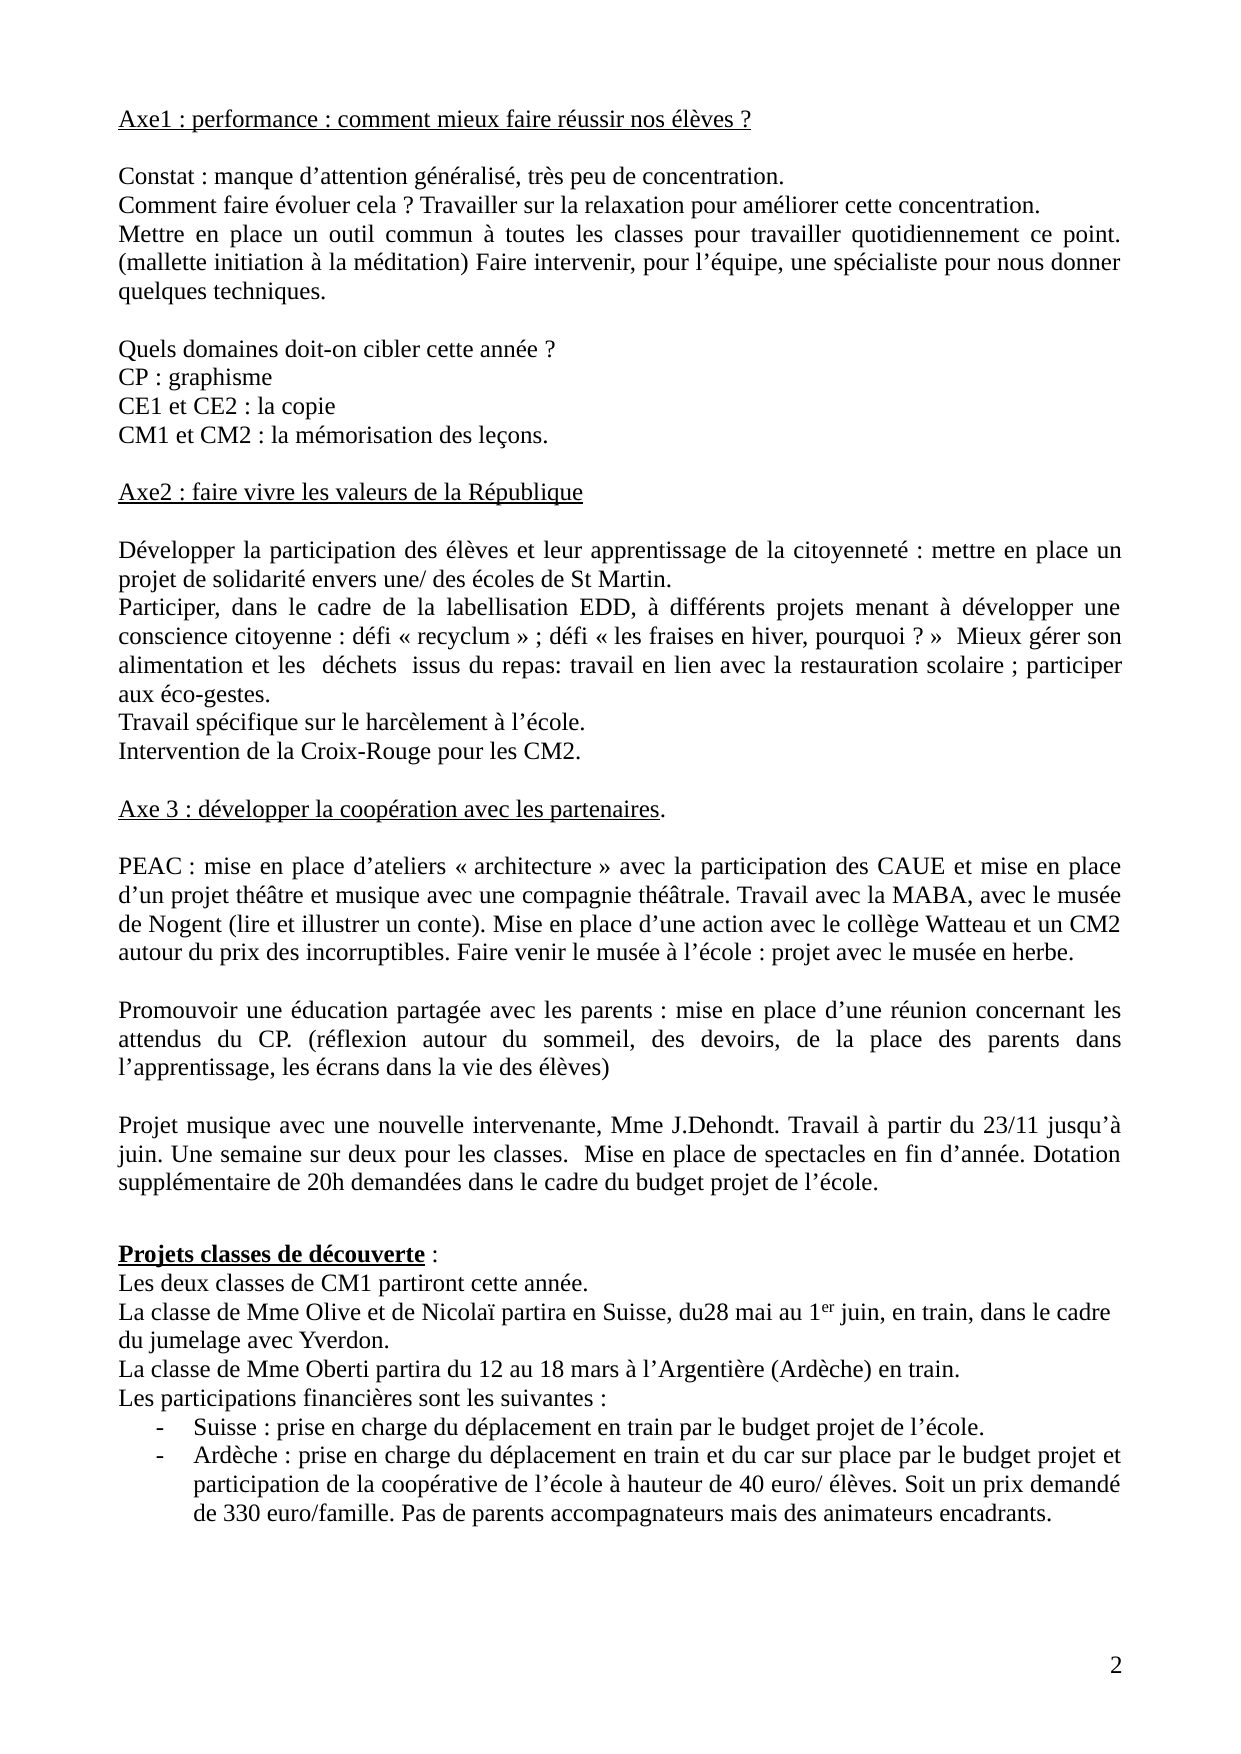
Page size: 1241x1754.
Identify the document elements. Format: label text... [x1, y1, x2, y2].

text Axe1 : performance : comment mieux faire réussir nos élèves ? [118, 104, 1122, 132]
text Axe 3 : développer la coopération avec les partenaires. [118, 794, 1122, 822]
text Projets classes de découverte : [118, 1239, 1122, 1268]
text Participer, dans le cadre de la labellisation EDD, à différents projets menant à développer une conscience citoyenne : défi « recyclum » ; défi « les fraises en hiver, pourquoi ? » Mieux gérer son alimentation et les déchets issus du repas: travail en lien avec la restauration scolaire ; participer aux éco-gestes. [118, 592, 1122, 707]
text Travail spécifique sur le harcèlement à l’école. [118, 707, 1122, 736]
text La classe de Mme Olive et de Nicolaï partira en Suisse, du28 mai au 1er juin, en train, dans le cadre du jumelage avec Yverdon. [118, 1297, 1122, 1354]
text La classe de Mme Oberti partira du 12 au 18 mars à l’Argentière (Ardèche) en train. [118, 1354, 1122, 1383]
text Quels domaines doit-on cibler cette année ? [118, 334, 1122, 362]
text CM1 et CM2 : la mémorisation des leçons. [118, 420, 1122, 449]
text PEAC : mise en place d’ateliers « architecture » avec la participation des CAUE et mise en place d’un projet théâtre et musique avec une compagnie théâtrale. Travail avec la MABA, avec le musée de Nogent (lire et illustrer un conte). Mise en place d’une action avec le collège Watteau et un CM2 autour du prix des incorruptibles. Faire venir le musée à l’école : projet avec le musée en herbe. [118, 851, 1122, 966]
text CE1 et CE2 : la copie [118, 391, 1122, 420]
text Promouvoir une éducation partagée avec les parents : mise en place d’une réunion concernant les attendus du CP. (réflexion autour du sommeil, des devoirs, de la place des parents dans l’apprentissage, les écrans dans la vie des élèves) [118, 995, 1122, 1081]
text Comment faire évoluer cela ? Travailler sur la relaxation pour améliorer cette concentration. [118, 190, 1122, 219]
list Ardèche : prise en charge du déplacement en train et du car sur place par le budget projet et participation de la coopérative de l’école à hauteur de 40 euro/ élèves. Soit un prix demandé de 330 euro/famille. Pas de parents accompagnateurs mais des animateurs encadrants. [156, 1441, 1122, 1527]
text Les participations financières sont les suivantes : [118, 1383, 1122, 1412]
text Intervention de la Croix-Rouge pour les CM2. [118, 736, 1122, 765]
text Constat : manque d’attention généralisé, très peu de concentration. [118, 161, 1122, 190]
text Axe2 : faire vivre les valeurs de la République [118, 477, 1122, 506]
text Projet musique avec une nouvelle intervenante, Mme J.Dehondt. Travail à partir du 23/11 jusqu’à juin. Une semaine sur deux pour les classes. Mise en place de spectacles en fin d’année. Dotation supplémentaire de 20h demandées dans le cadre du budget projet de l’école. [118, 1110, 1122, 1196]
text Développer la participation des élèves et leur apprentissage de la citoyenneté : mettre en place un projet de solidarité envers une/ des écoles de St Martin. [118, 535, 1122, 592]
text Mettre en place un outil commun à toutes les classes pour travailler quotidiennement ce point. (mallette initiation à la méditation) Faire intervenir, pour l’équipe, une spécialiste pour nous donner quelques techniques. [118, 219, 1122, 305]
list Suisse : prise en charge du déplacement en train par le budget projet de l’école. [156, 1412, 1122, 1441]
text Les deux classes de CM1 partiront cette année. [118, 1268, 1122, 1297]
text CP : graphisme [118, 362, 1122, 391]
